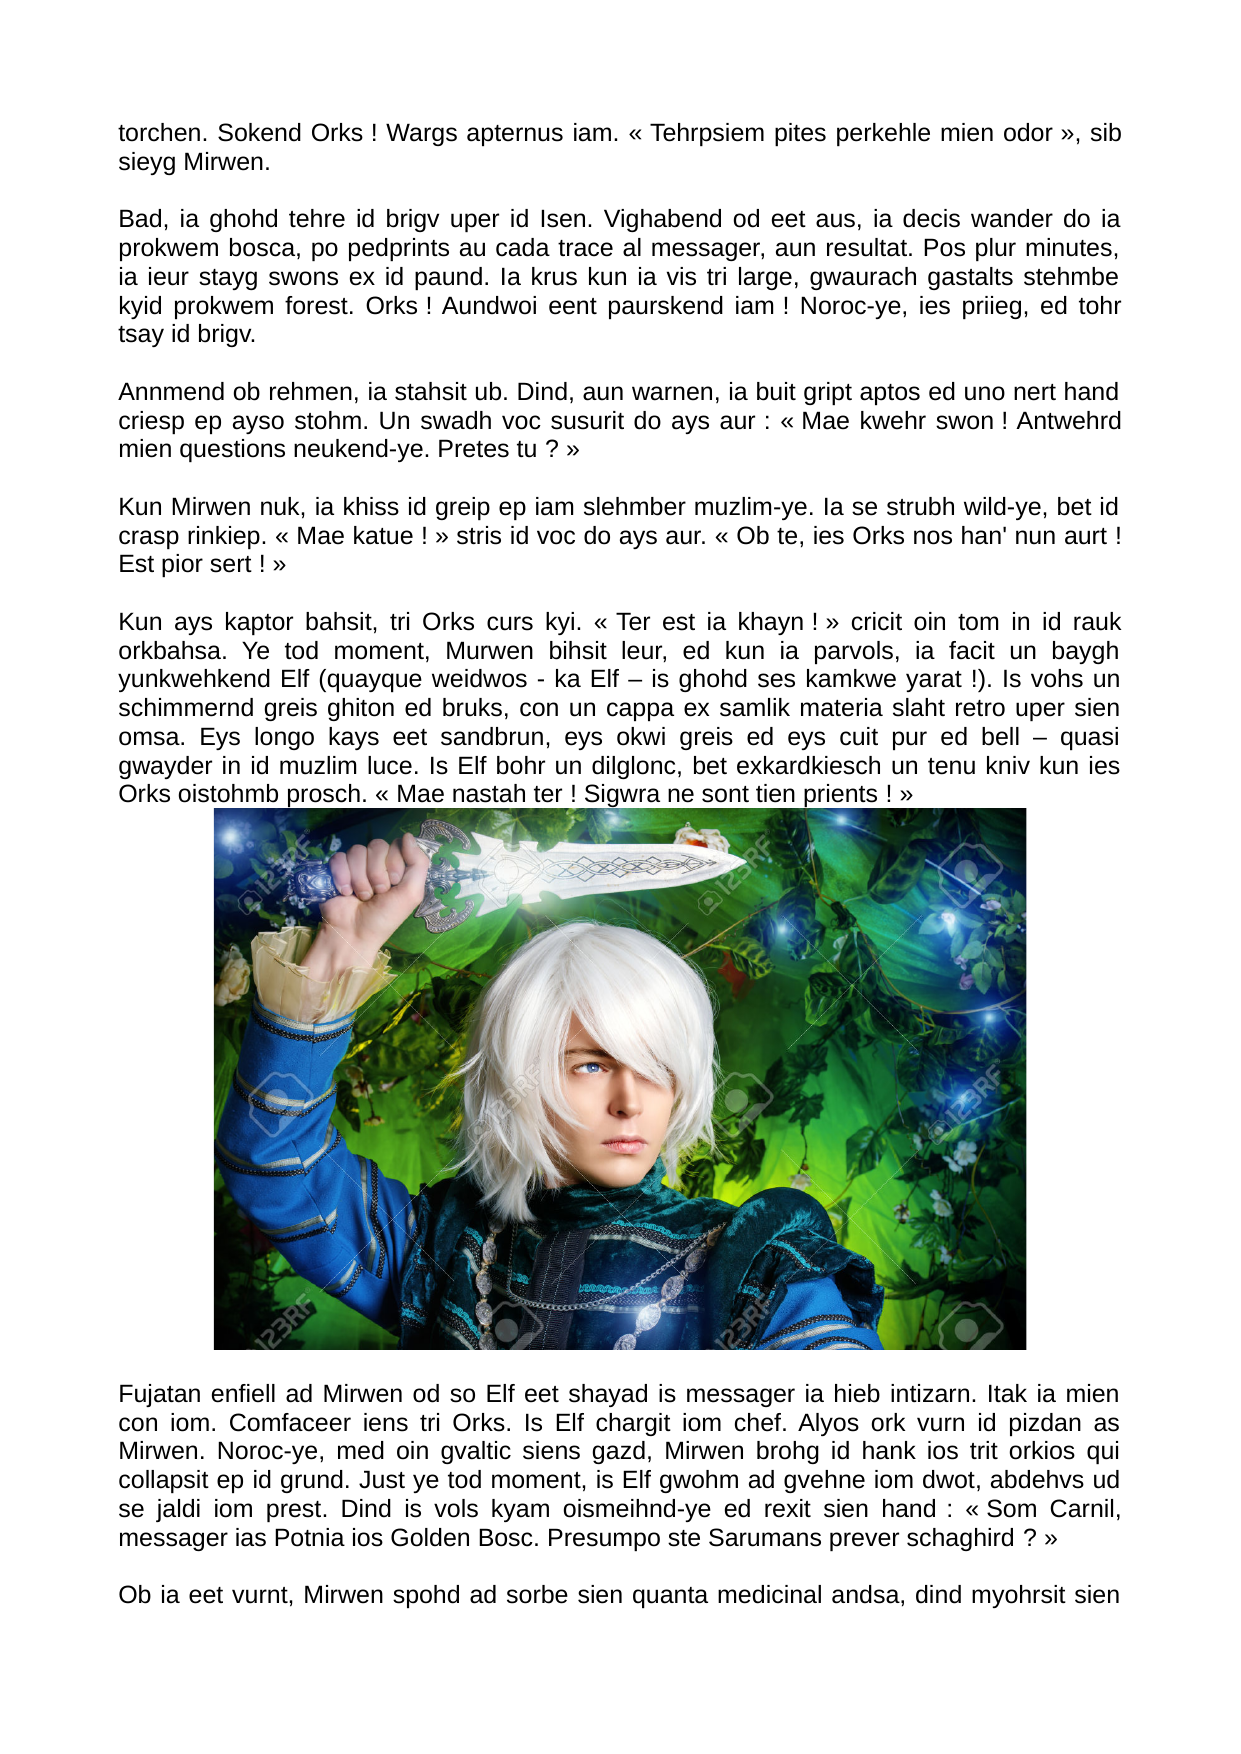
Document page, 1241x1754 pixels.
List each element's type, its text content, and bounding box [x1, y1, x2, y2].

text Annmend ob rehmen, ia stahsit ub. Dind, aun warnen, ia buit gript aptos ed uno nert hand criesp ep ayso stohm. Un swadh voc susurit do ays aur : « Mae kwehr swon ! Antwehrd mien questions neukend-ye. Pretes tu ? » [118, 377, 1122, 463]
picture [213, 808, 1027, 1350]
text Fujatan enfiell ad Mirwen od so Elf eet shayad is messager ia hieb intizarn. Itak ia mien con iom. Comfaceer iens tri Orks. Is Elf chargit iom chef. Alyos ork vurn id pizdan as Mirwen. Noroc-ye, med oin gvaltic siens gazd, Mirwen brohg id hank ios trit orkios qui collapsit ep id grund. Just ye tod moment, is Elf gwohm ad gvehne iom dwot, abdehvs ud se jaldi iom prest. Dind is vols kyam oismeihnd-ye ed rexit sien hand : « Som Carnil, messager ias Potnia ios Golden Bosc. Presumpo ste Sarumans prever schaghird ? » [118, 1379, 1122, 1551]
text Bad, ia ghohd tehre id brigv uper id Isen. Vighabend od eet aus, ia decis wander do ia prokwem bosca, po pedprints au cada trace al messager, aun resultat. Pos plur minutes, ia ieur stayg swons ex id paund. Ia krus kun ia vis tri large, gwaurach gastalts stehmbe kyid prokwem forest. Orks ! Aundwoi eent paurskend iam ! Noroc-ye, ies priieg, ed tohr tsay id brigv. [118, 204, 1122, 348]
text Ob ia eet vurnt, Mirwen spohd ad sorbe sien quanta medicinal andsa, dind myohrsit sien [118, 1580, 1122, 1609]
text Kun ays kaptor bahsit, tri Orks curs kyi. « Ter est ia khayn ! » cricit oin tom in id rauk orkbahsa. Ye tod moment, Murwen bihsit leur, ed kun ia parvols, ia facit un baygh yunkwehkend Elf (quayque weidwos - ka Elf – is ghohd ses kamkwe yarat !). Is vohs un schimmernd greis ghiton ed bruks, con un cappa ex samlik materia slaht retro uper sien omsa. Eys longo kays eet sandbrun, eys okwi greis ed eys cuit pur ed bell – quasi gwayder in id muzlim luce. Is Elf bohr un dilglonc, bet exkardkiesch un tenu kniv kun ies Orks oistohmb prosch. « Mae nastah ter ! Sigwra ne sont tien prients ! » [118, 607, 1122, 808]
text Kun Mirwen nuk, ia khiss id greip ep iam slehmber muzlim-ye. Ia se strubh wild-ye, bet id crasp rinkiep. « Mae katue ! » stris id voc do ays aur. « Ob te, ies Orks nos han' nun aurt ! Est pior sert ! » [118, 492, 1122, 578]
text torchen. Sokend Orks ! Wargs apternus iam. « Tehrpsiem pites perkehle mien odor », sib sieyg Mirwen. [118, 118, 1122, 176]
